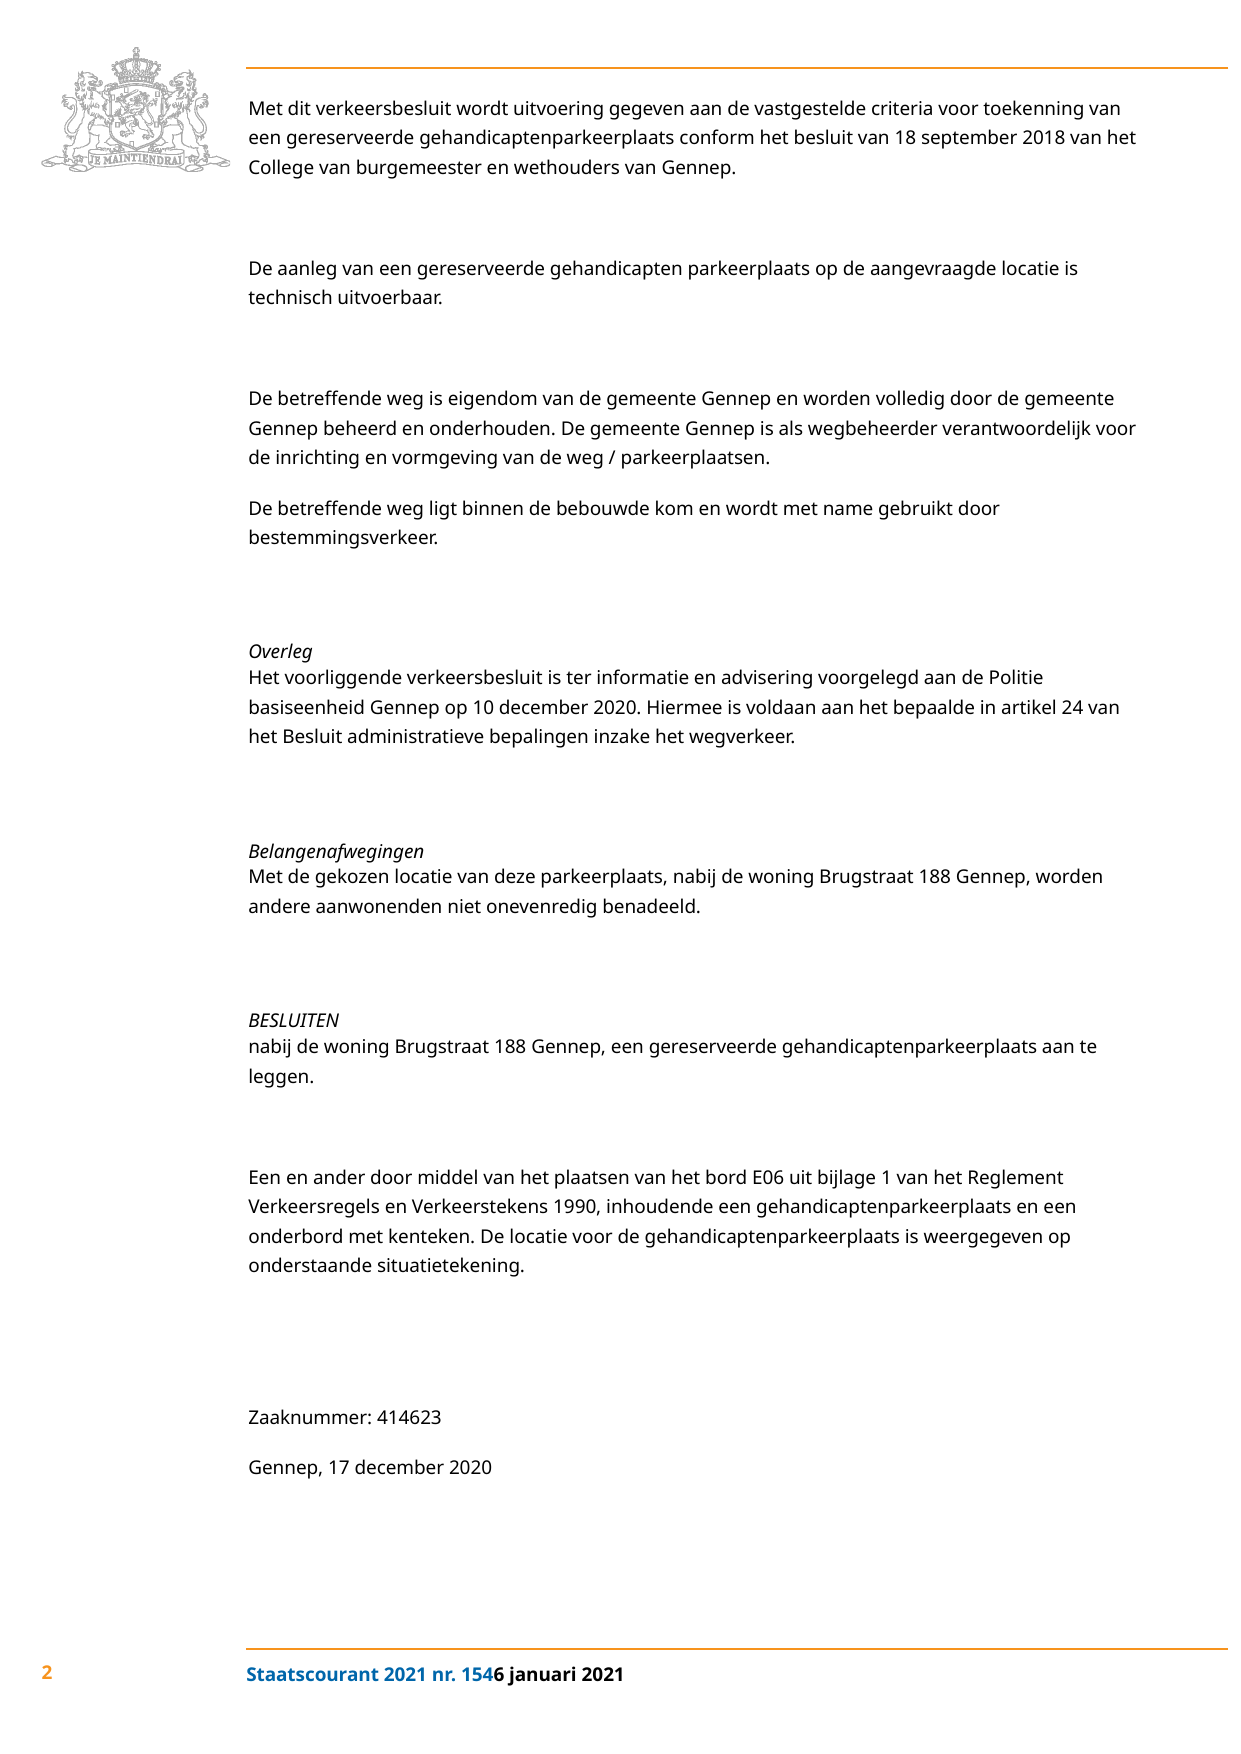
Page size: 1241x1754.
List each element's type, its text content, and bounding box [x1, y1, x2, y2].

text De betreffende weg ligt binnen de bebouwde kom en wordt met name gebruikt door bestemmingsverkeer. [248, 495, 1152, 550]
text Met de gekozen locatie van deze parkeerplaats, nabij de woning Brugstraat 188 Gennep, worden andere aanwonenden niet onevenredig benadeeld. [248, 864, 1152, 919]
text Zaaknummer: 414623 [248, 1404, 1152, 1429]
text Overleg [248, 639, 1152, 664]
text De aanleg van een gereserveerde gehandicapten parkeerplaats op de aangevraagde locatie is technisch uitvoerbaar. [248, 255, 1152, 310]
text Met dit verkeersbesluit wordt uitvoering gegeven aan de vastgestelde criteria voor toekenning van een gereserveerde gehandicaptenparkeerplaats conform het besluit van 18 september 2018 van het College van burgemeester en wethouders van Gennep. [248, 95, 1152, 180]
text Gennep, 17 december 2020 [248, 1454, 1152, 1480]
text Een en ander door middel van het plaatsen van het bord E06 uit bijlage 1 van het Reglement Verkeersregels en Verkeerstekens 1990, inhoudende een gehandicaptenparkeerplaats en een onderbord met kenteken. De locatie voor de gehandicaptenparkeerplaats is weergegeven op onderstaande situatietekening. [248, 1164, 1152, 1278]
text BESLUITEN [248, 1008, 1152, 1033]
picture [41, 47, 231, 172]
text Het voorliggende verkeersbesluit is ter informatie en advisering voorgelegd aan de Politie basiseenheid Gennep op 10 december 2020. Hiermee is voldaan aan het bepaalde in artikel 24 van het Besluit administratieve bepalingen inzake het wegverkeer. [248, 664, 1152, 749]
text nabij de woning Brugstraat 188 Gennep, een gereserveerde gehandicaptenparkeerplaats aan te leggen. [248, 1033, 1152, 1089]
text Belangenafwegingen [248, 838, 1152, 864]
text De betreffende weg is eigendom van de gemeente Gennep en worden volledig door de gemeente Gennep beheerd en onderhouden. De gemeente Gennep is als wegbeheerder verantwoordelijk voor de inrichting en vormgeving van de weg / parkeerplaatsen. [248, 385, 1152, 470]
